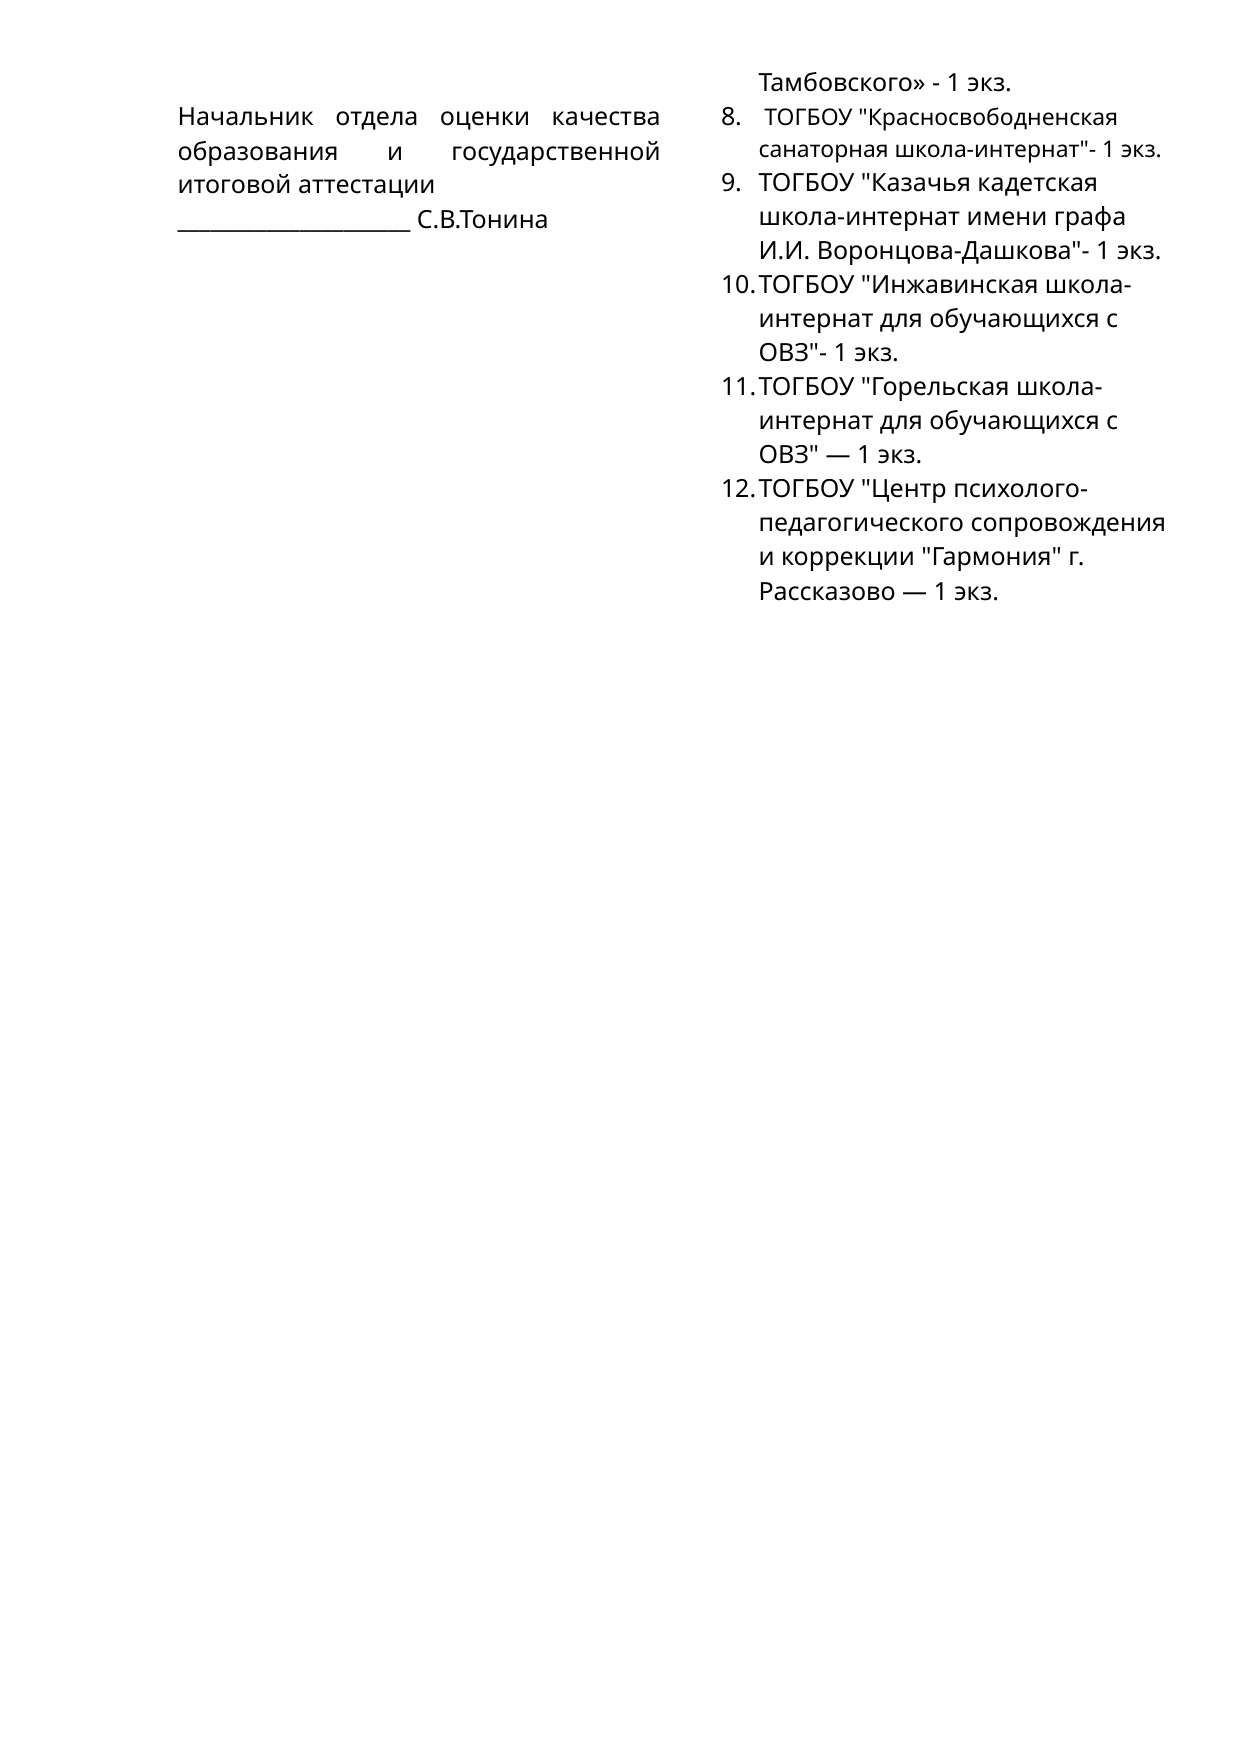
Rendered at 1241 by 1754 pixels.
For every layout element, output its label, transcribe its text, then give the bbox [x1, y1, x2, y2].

table_cell Начальник отдела оценки качества образования и государственной итоговой аттестации _____________________ С.В.Тонина [166, 65, 672, 607]
table_header Тамбовского» - 1 экз. ТОГБОУ "Красносвободненская санаторная школа-интернат"- 1 экз. ТОГБОУ "Казачья кадетская школа-интернат имени графа И.И. Воронцова-Дашкова"- 1 экз. ТОГБОУ "Инжавинская школа-интернат для обучающихся с ОВЗ"- 1 экз. ТОГБОУ "Горельская школа-интернат для обучающихся с ОВЗ" — 1 экз. ТОГБОУ "Центр психолого-педагогического сопровождения и коррекции "Гармония" г. Рассказово — 1 экз. [672, 65, 1181, 607]
